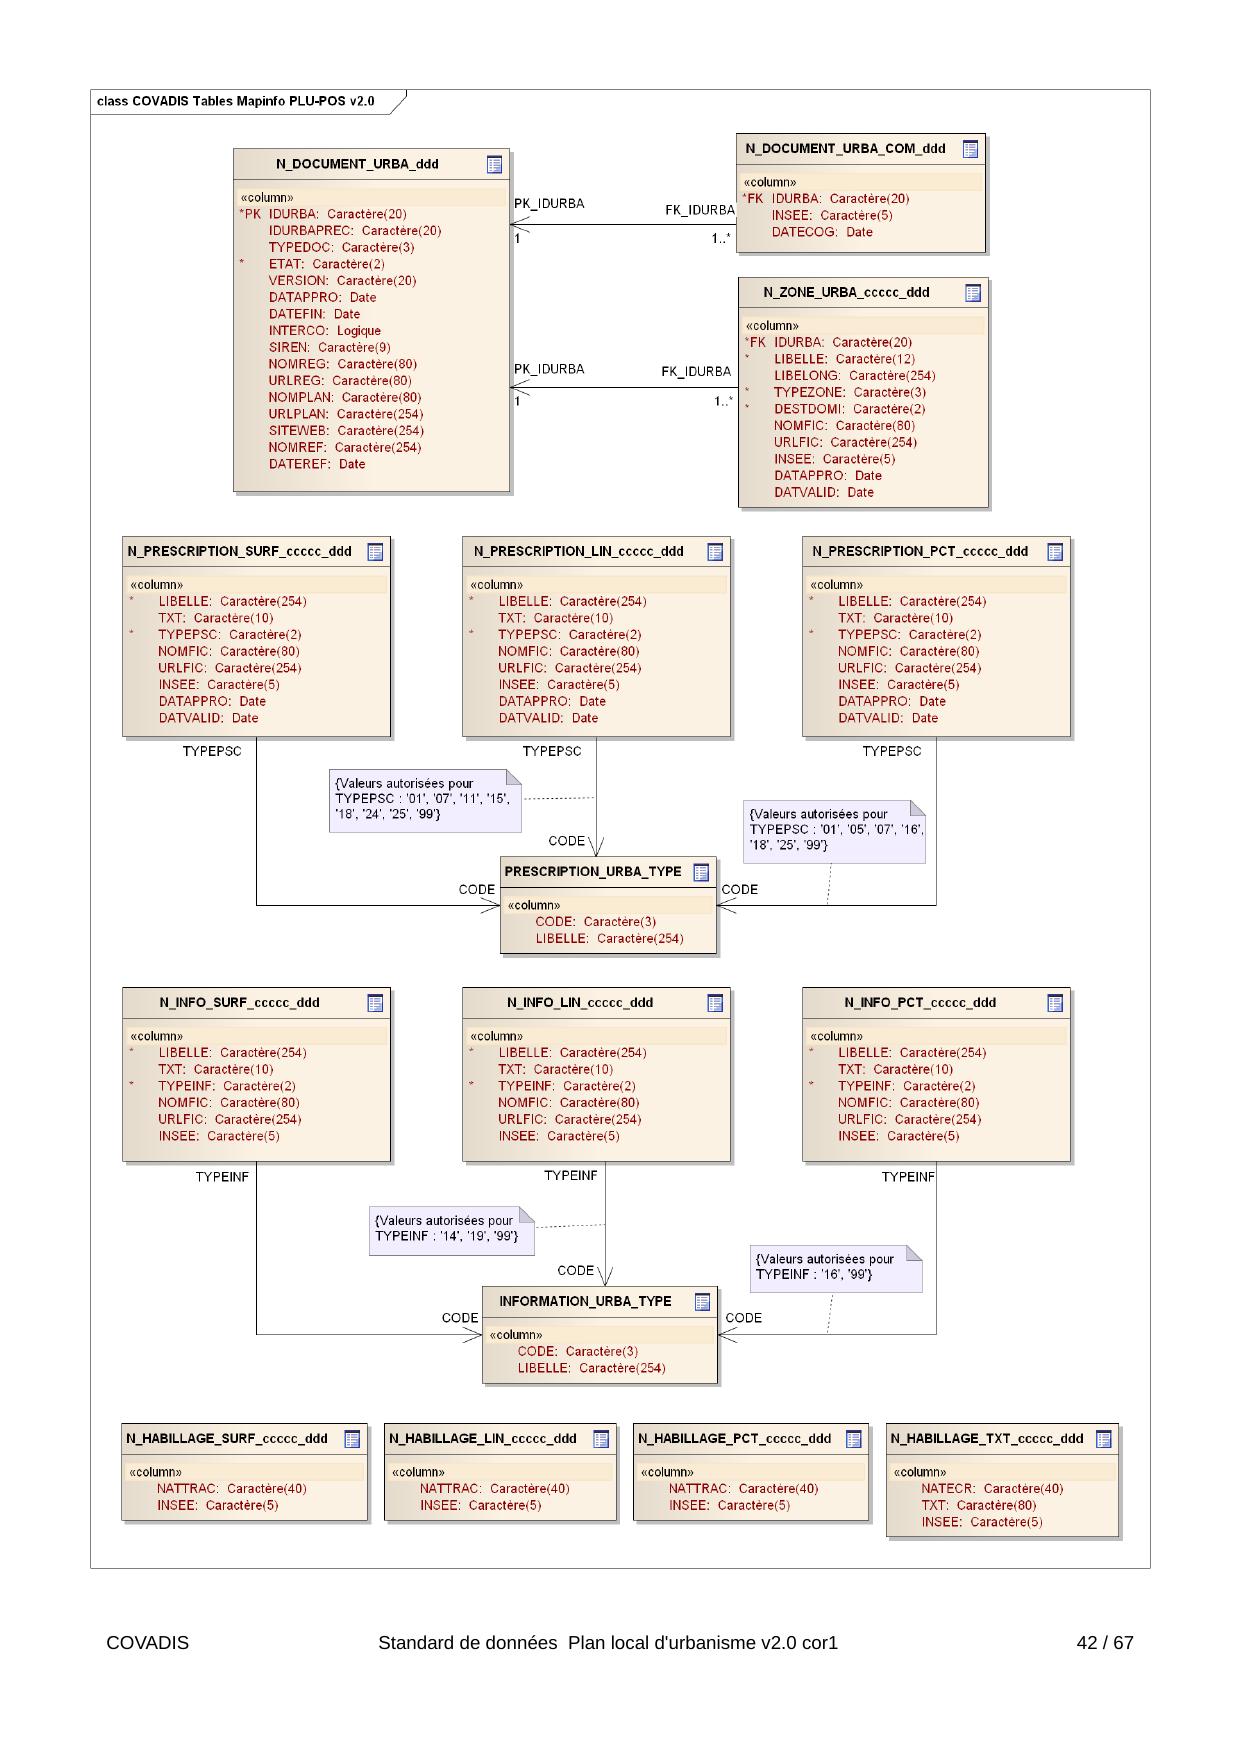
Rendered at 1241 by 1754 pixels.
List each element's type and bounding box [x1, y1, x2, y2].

picture [89, 88, 1151, 1569]
